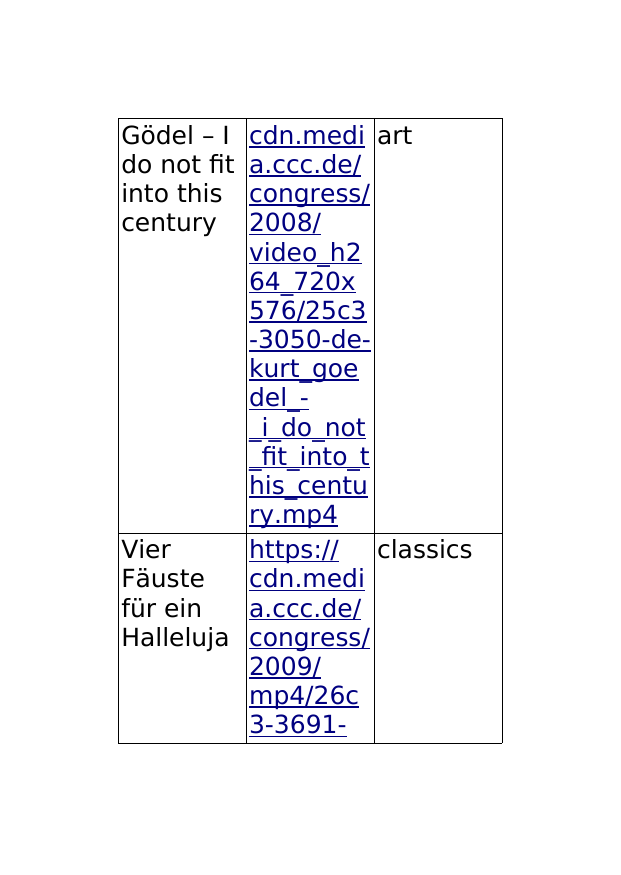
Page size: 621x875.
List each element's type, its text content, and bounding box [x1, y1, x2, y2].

table_cell art [375, 119, 502, 532]
table_cell cdn.media.ccc.de/congress/2008/video_h264_720x576/25c3-3050-de-kurt_goedel_-_i_do_not_fit_into_this_century.mp4 [247, 119, 374, 532]
table_cell https://cdn.media.ccc.de/congress/2009/mp4/26c3-3691- [247, 534, 374, 742]
table_cell Gödel – I do not fit into this century [119, 119, 246, 532]
table_cell Vier Fäuste für ein Halleluja [119, 534, 246, 742]
table_cell classics [375, 534, 502, 742]
